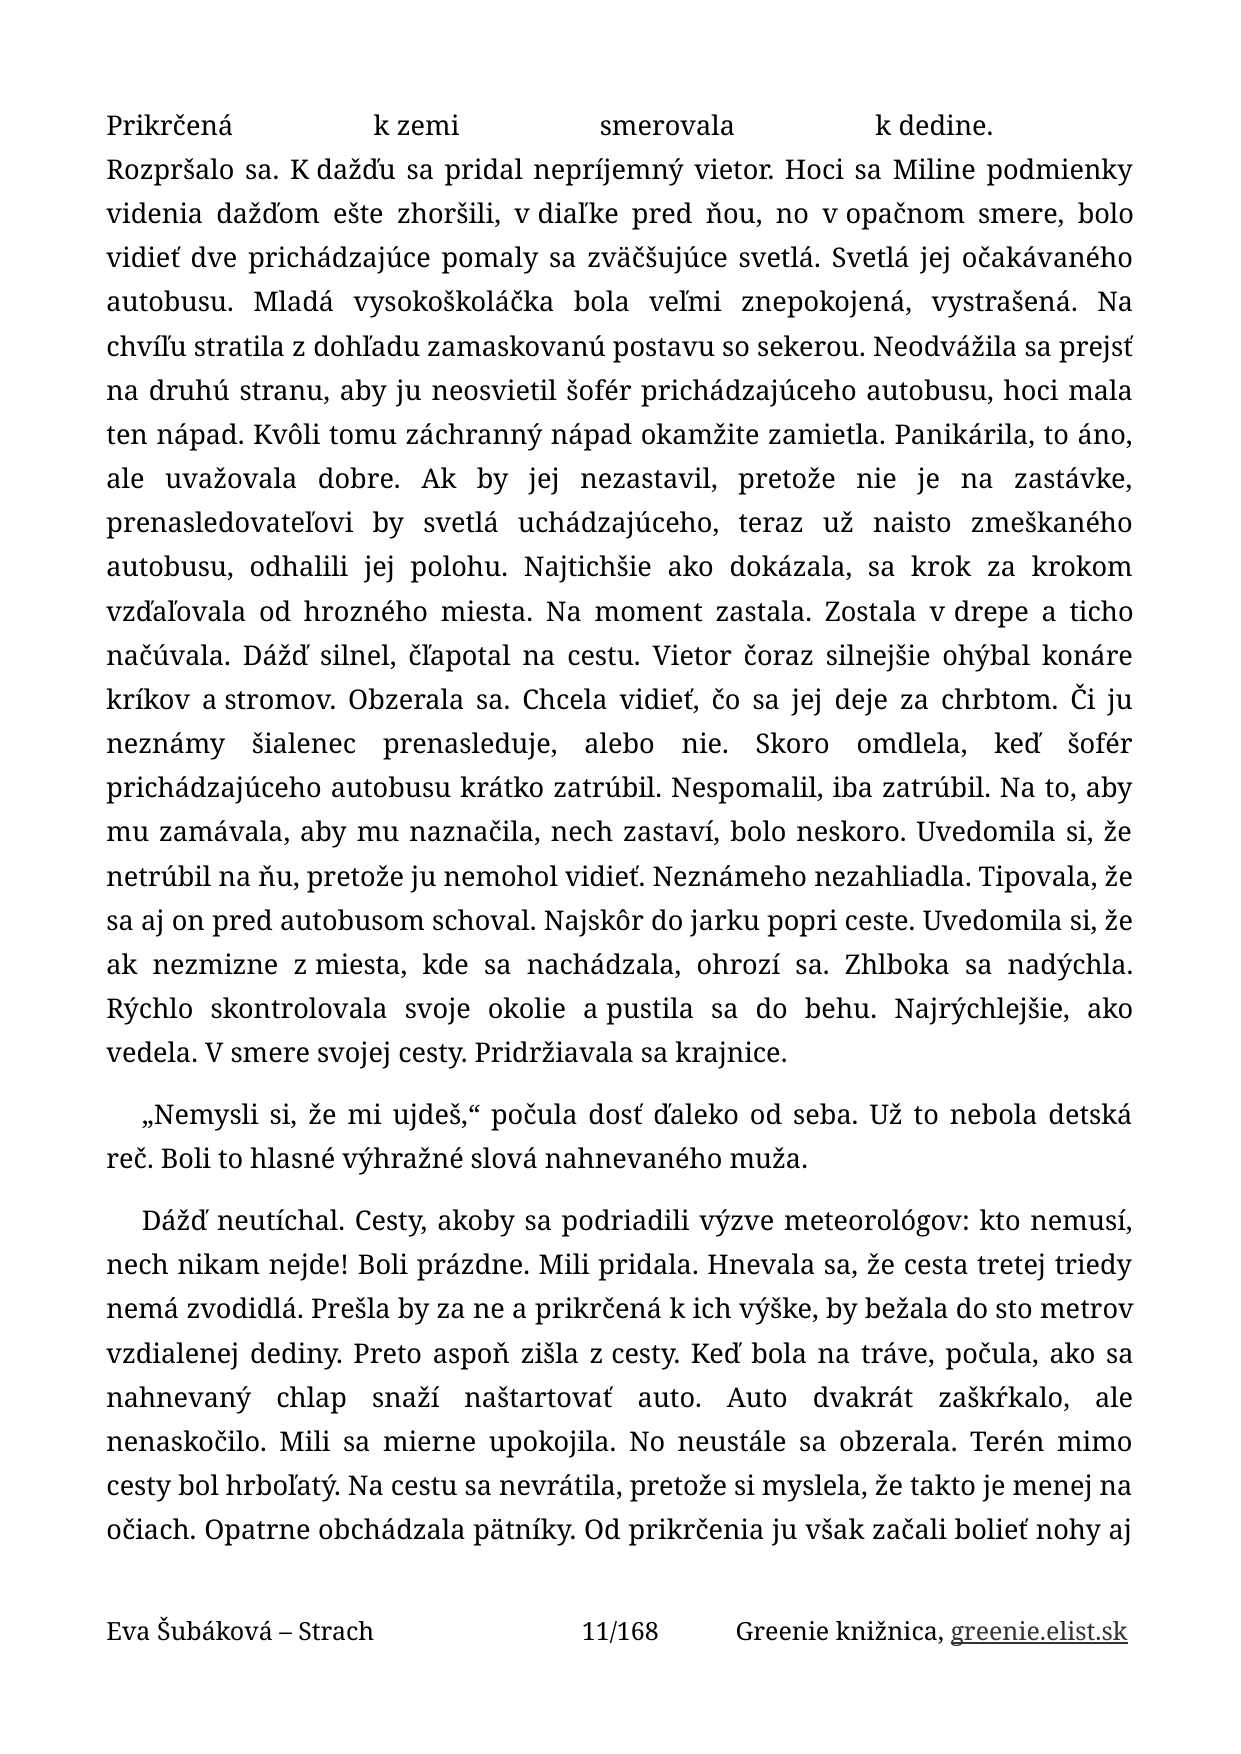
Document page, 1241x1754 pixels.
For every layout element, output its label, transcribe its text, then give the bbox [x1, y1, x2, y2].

text Dážď neutíchal. Cesty, akoby sa podriadili výzve meteorológov: kto nemusí, nech nikam nejde! Boli prázdne. Mili pridala. Hnevala sa, že cesta tretej triedy nemá zvodidlá. Prešla by za ne a prikrčená k ich výške, by bežala do sto metrov vzdialenej dediny. Preto aspoň zišla z cesty. Keď bola na tráve, počula, ako sa nahnevaný chlap snaží naštartovať auto. Auto dvakrát zaškŕkalo, ale nenaskočilo. Mili sa mierne upokojila. No neustále sa obzerala. Terén mimo cesty bol hrboľatý. Na cestu sa nevrátila, pretože si myslela, že takto je menej na očiach. Opatrne obchádzala pätníky. Od prikrčenia ju však začali bolieť nohy aj [106, 1202, 1134, 1548]
text Prikrčená k zemi smerovala k dedine. Rozpršalo sa. K dažďu sa pridal nepríjemný vietor. Hoci sa Miline podmienky videnia dažďom ešte zhoršili, v diaľke pred ňou, no v opačnom smere, bolo vidieť dve prichádzajúce pomaly sa zväčšujúce svetlá. Svetlá jej očakávaného autobusu. Mladá vysokoškoláčka bola veľmi znepokojená, vystrašená. Na chvíľu stratila z dohľadu zamaskovanú postavu so sekerou. Neodvážila sa prejsť na druhú stranu, aby ju neosvietil šofér prichádzajúceho autobusu, hoci mala ten nápad. Kvôli tomu záchranný nápad okamžite zamietla. Panikárila, to áno, ale uvažovala dobre. Ak by jej nezastavil, pretože nie je na zastávke, prenasledovateľovi by svetlá uchádzajúceho, teraz už naisto zmeškaného autobusu, odhalili jej polohu. Najtichšie ako dokázala, sa krok za krokom vzďaľovala od hrozného miesta. Na moment zastala. Zostala v drepe a ticho načúvala. Dážď silnel, čľapotal na cestu. Vietor čoraz silnejšie ohýbal konáre kríkov a stromov. Obzerala sa. Chcela vidieť, čo sa jej deje za chrbtom. Či ju neznámy šialenec prenasleduje, alebo nie. Skoro omdlela, keď šofér prichádzajúceho autobusu krátko zatrúbil. Nespomalil, iba zatrúbil. Na to, aby mu zamávala, aby mu naznačila, nech zastaví, bolo neskoro. Uvedomila si, že netrúbil na ňu, pretože ju nemohol vidieť. Neznámeho nezahliadla. Tipovala, že sa aj on pred autobusom schoval. Najskôr do jarku popri ceste. Uvedomila si, že ak nezmizne z miesta, kde sa nachádzala, ohrozí sa. Zhlboka sa nadýchla. Rýchlo skontrolovala svoje okolie a pustila sa do behu. Najrýchlejšie, ako vedela. V smere svojej cesty. Pridržiavala sa krajnice. [106, 106, 1134, 1071]
text „Nemysli si, že mi ujdeš,“ počula dosť ďaleko od seba. Už to nebola detská reč. Boli to hlasné výhražné slová nahnevaného muža. [106, 1096, 1134, 1177]
